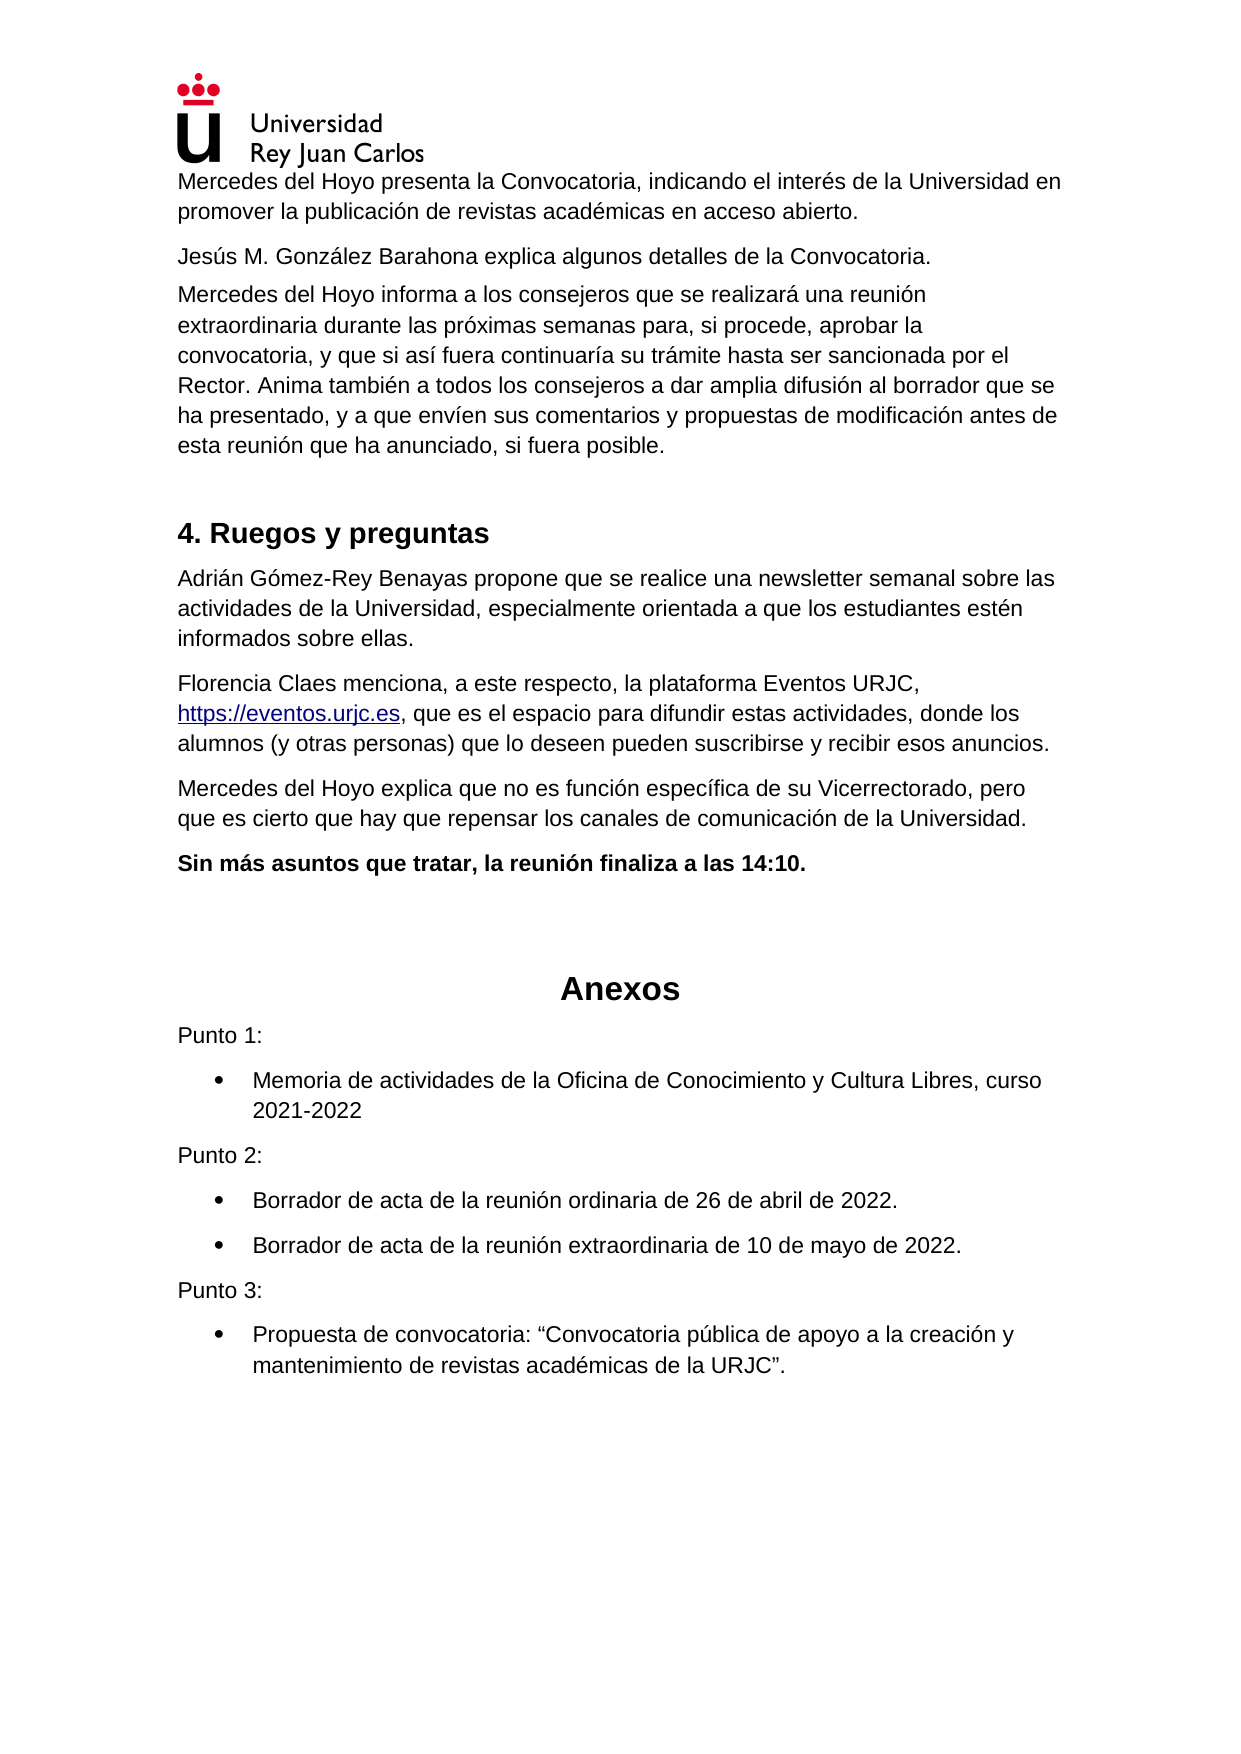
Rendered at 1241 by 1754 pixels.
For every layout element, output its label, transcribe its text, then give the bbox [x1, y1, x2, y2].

text Mercedes del Hoyo explica que no es función específica de su Vicerrectorado, pero que es cierto que hay que repensar los canales de comunicación de la Universidad. [177, 775, 1063, 832]
list Memoria de actividades de la Oficina de Conocimiento y Cultura Libres, curso 2021-2022 [215, 1067, 1063, 1124]
text Punto 2: [177, 1142, 1063, 1169]
text Punto 1: [177, 1022, 1063, 1049]
picture [177, 73, 424, 168]
text Jesús M. González Barahona explica algunos detalles de la Convocatoria. [177, 243, 1063, 269]
text Sin más asuntos que tratar, la reunión finaliza a las 14:10. [177, 850, 1063, 877]
list Propuesta de convocatoria: “Convocatoria pública de apoyo a la creación y mantenimiento de revistas académicas de la URJC”. [215, 1321, 1063, 1378]
subtitle Anexos [177, 968, 1063, 1007]
subtitle 4. Ruegos y preguntas [177, 516, 1063, 550]
text Florencia Claes menciona, a este respecto, la plataforma Eventos URJC, https://eventos.urjc.es, que es el espacio para difundir estas actividades, donde los alumnos (y otras personas) que lo deseen pueden suscribirse y recibir esos anuncios. [177, 670, 1063, 757]
text Mercedes del Hoyo presenta la Convocatoria, indicando el interés de la Universidad en promover la publicación de revistas académicas en acceso abierto. [177, 168, 1063, 224]
text Adrián Gómez-Rey Benayas propone que se realice una newsletter semanal sobre las actividades de la Universidad, especialmente orientada a que los estudiantes estén informados sobre ellas. [177, 565, 1063, 652]
list Borrador de acta de la reunión ordinaria de 26 de abril de 2022. [215, 1187, 1063, 1213]
text Punto 3: [177, 1277, 1063, 1303]
list Borrador de acta de la reunión extraordinaria de 10 de mayo de 2022. [215, 1232, 1063, 1258]
text Mercedes del Hoyo informa a los consejeros que se realizará una reunión extraordinaria durante las próximas semanas para, si procede, aprobar la convocatoria, y que si así fuera continuaría su trámite hasta ser sancionada por el Rector. Anima también a todos los consejeros a dar amplia difusión al borrador que se ha presentado, y a que envíen sus comentarios y propuestas de modificación antes de esta reunión que ha anunciado, si fuera posible. [177, 281, 1063, 459]
